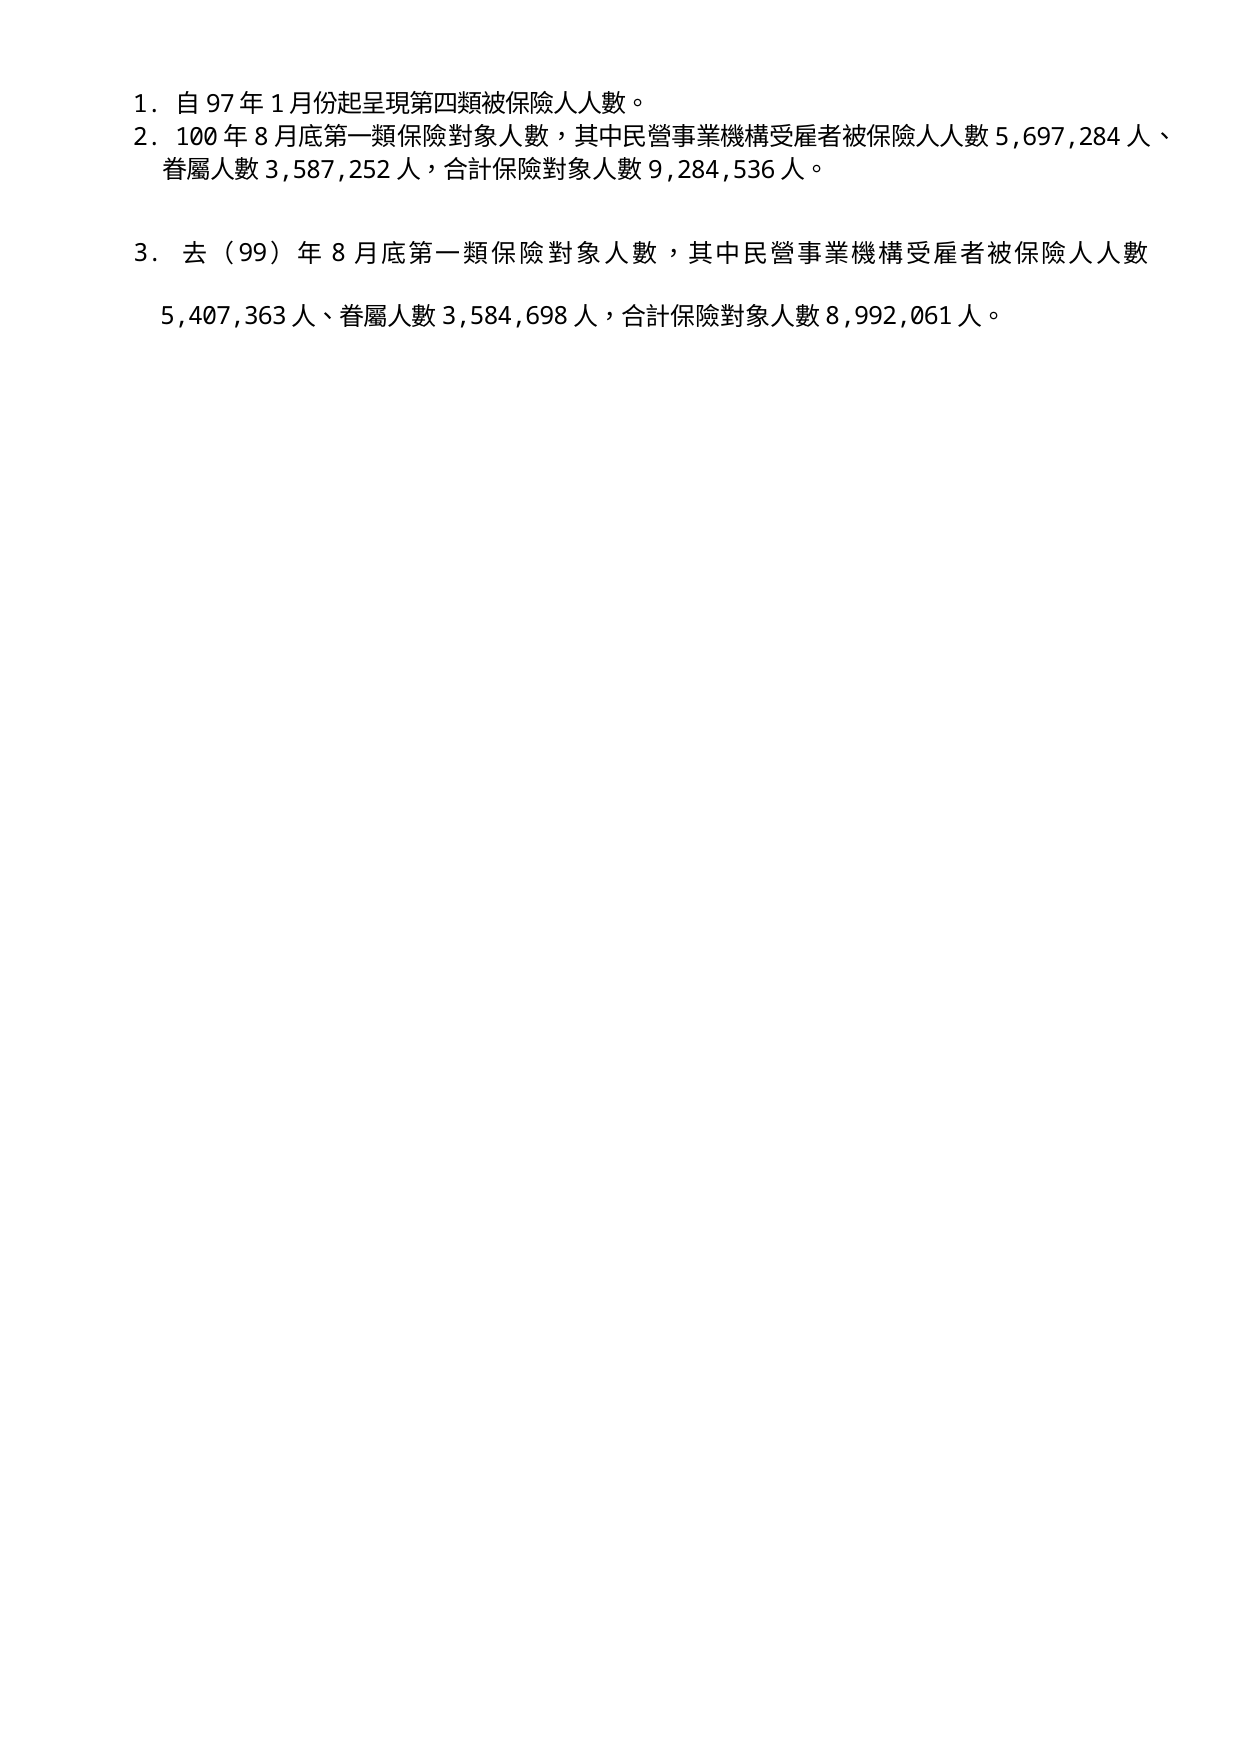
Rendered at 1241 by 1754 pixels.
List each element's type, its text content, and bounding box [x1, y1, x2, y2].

text 2. 100年8月底第一類保險對象人數，其中民營事業機構受雇者被保險人人數5,697,284人、眷屬人數3,587,252人，合計保險對象人數9,284,536人。 [133, 119, 1152, 185]
text 3. 去（99）年8月底第一類保險對象人數，其中民營事業機構受雇者被保險人人數5,407,363人、眷屬人數3,584,698人，合計保險對象人數8,992,061人。 [133, 210, 1152, 335]
text 1. 自97年1月份起呈現第四類被保險人人數。 [129, 85, 1181, 119]
